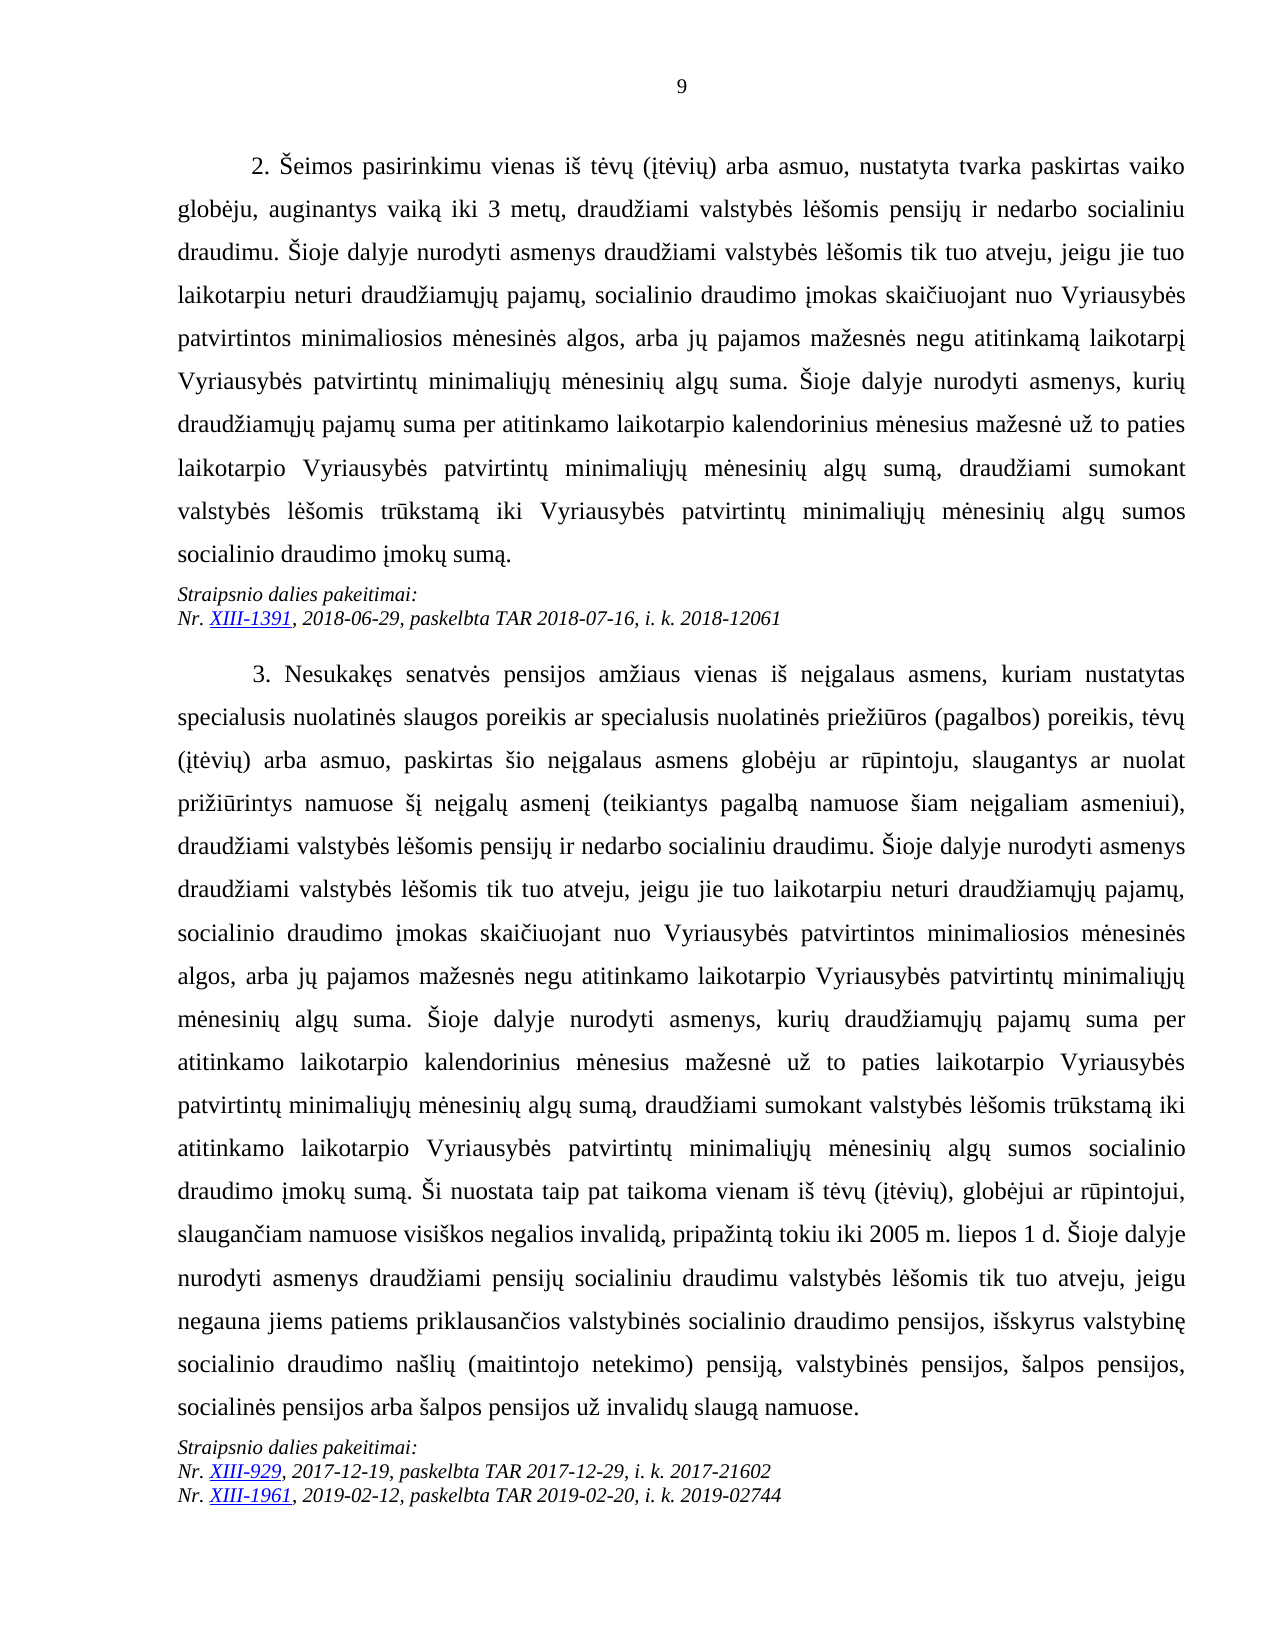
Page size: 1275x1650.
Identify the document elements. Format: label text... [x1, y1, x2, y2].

text 3. Nesukakęs senatvės pensijos amžiaus vienas iš neįgalaus asmens, kuriam nustatytas specialusis nuolatinės slaugos poreikis ar specialusis nuolatinės priežiūros (pagalbos) poreikis, tėvų (įtėvių) arba asmuo, paskirtas šio neįgalaus asmens globėju ar rūpintoju, slaugantys ar nuolat prižiūrintys namuose šį neįgalų asmenį (teikiantys pagalbą namuose šiam neįgaliam asmeniui), draudžiami valstybės lėšomis pensijų ir nedarbo socialiniu draudimu. Šioje dalyje nurodyti asmenys draudžiami valstybės lėšomis tik tuo atveju, jeigu jie tuo laikotarpiu neturi draudžiamųjų pajamų, socialinio draudimo įmokas skaičiuojant nuo Vyriausybės patvirtintos minimaliosios mėnesinės algos, arba jų pajamos mažesnės negu atitinkamo laikotarpio Vyriausybės patvirtintų minimaliųjų mėnesinių algų suma. Šioje dalyje nurodyti asmenys, kurių draudžiamųjų pajamų suma per atitinkamo laikotarpio kalendorinius mėnesius mažesnė už to paties laikotarpio Vyriausybės patvirtintų minimaliųjų mėnesinių algų sumą, draudžiami sumokant valstybės lėšomis trūkstamą iki atitinkamo laikotarpio Vyriausybės patvirtintų minimaliųjų mėnesinių algų sumos socialinio draudimo įmokų sumą. Ši nuostata taip pat taikoma vienam iš tėvų (įtėvių), globėjui ar rūpintojui, slaugančiam namuose visiškos negalios invalidą, pripažintą tokiu iki 2005 m. liepos 1 d. Šioje dalyje nurodyti asmenys draudžiami pensijų socialiniu draudimu valstybės lėšomis tik tuo atveju, jeigu negauna jiems patiems priklausančios valstybinės socialinio draudimo pensijos, išskyrus valstybinę socialinio draudimo našlių (maitintojo netekimo) pensiją, valstybinės pensijos, šalpos pensijos, socialinės pensijos arba šalpos pensijos už invalidų slaugą namuose. [177, 659, 1186, 1421]
text Nr. XIII-1391, 2018-06-29, paskelbta TAR 2018-07-16, i. k. 2018-12061 [177, 606, 1186, 630]
text Straipsnio dalies pakeitimai: [177, 582, 1186, 606]
text Straipsnio dalies pakeitimai: [177, 1435, 1186, 1459]
text Nr. XIII-929, 2017-12-19, paskelbta TAR 2017-12-29, i. k. 2017-21602 [177, 1459, 1186, 1483]
text 2. Šeimos pasirinkimu vienas iš tėvų (įtėvių) arba asmuo, nustatyta tvarka paskirtas vaiko globėju, auginantys vaiką iki 3 metų, draudžiami valstybės lėšomis pensijų ir nedarbo socialiniu draudimu. Šioje dalyje nurodyti asmenys draudžiami valstybės lėšomis tik tuo atveju, jeigu jie tuo laikotarpiu neturi draudžiamųjų pajamų, socialinio draudimo įmokas skaičiuojant nuo Vyriausybės patvirtintos minimaliosios mėnesinės algos, arba jų pajamos mažesnės negu atitinkamą laikotarpį Vyriausybės patvirtintų minimaliųjų mėnesinių algų suma. Šioje dalyje nurodyti asmenys, kurių draudžiamųjų pajamų suma per atitinkamo laikotarpio kalendorinius mėnesius mažesnė už to paties laikotarpio Vyriausybės patvirtintų minimaliųjų mėnesinių algų sumą, draudžiami sumokant valstybės lėšomis trūkstamą iki Vyriausybės patvirtintų minimaliųjų mėnesinių algų sumos socialinio draudimo įmokų sumą. [177, 151, 1186, 568]
text Nr. XIII-1961, 2019-02-12, paskelbta TAR 2019-02-20, i. k. 2019-02744 [177, 1483, 1186, 1507]
